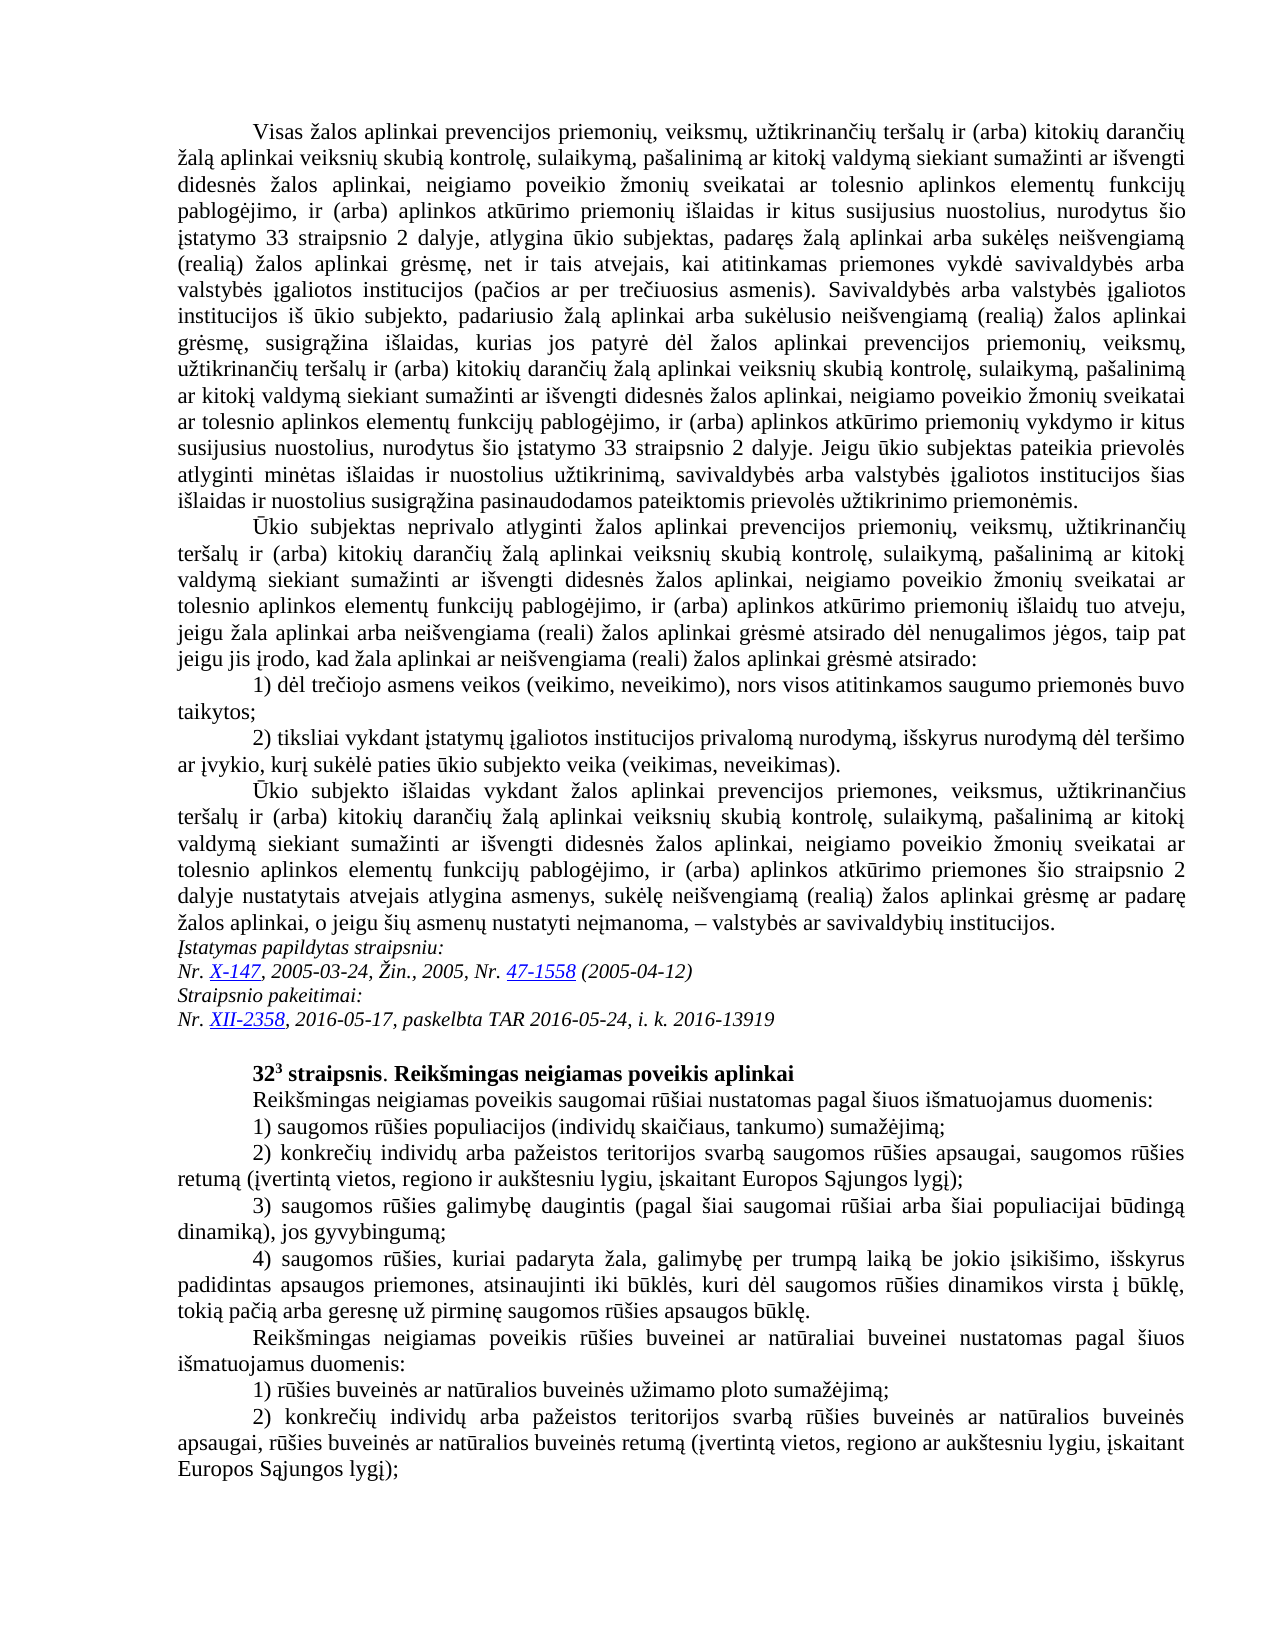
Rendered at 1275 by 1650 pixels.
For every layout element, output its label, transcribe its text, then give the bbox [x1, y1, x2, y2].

text Reikšmingas neigiamas poveikis saugomai rūšiai nustatomas pagal šiuos išmatuojamus duomenis: [177, 1086, 1186, 1113]
text Ūkio subjektas neprivalo atlyginti žalos aplinkai prevencijos priemonių, veiksmų, užtikrinančių teršalų ir (arba) kitokių darančių žalą aplinkai veiksnių skubią kontrolę, sulaikymą, pašalinimą ar kitokį valdymą siekiant sumažinti ar išvengti didesnės žalos aplinkai, neigiamo poveikio žmonių sveikatai ar tolesnio aplinkos elementų funkcijų pablogėjimo, ir (arba) aplinkos atkūrimo priemonių išlaidų tuo atveju, jeigu žala aplinkai arba neišvengiama (reali) žalos aplinkai grėsmė atsirado dėl nenugalimos jėgos, taip pat jeigu jis įrodo, kad žala aplinkai ar neišvengiama (reali) žalos aplinkai grėsmė atsirado: [177, 513, 1186, 672]
text Įstatymas papildytas straipsniu: [177, 935, 1186, 959]
text Straipsnio pakeitimai: [177, 983, 1186, 1007]
text 2) konkrečių individų arba pažeistos teritorijos svarbą saugomos rūšies apsaugai, saugomos rūšies retumą (įvertintą vietos, regiono ir aukštesniu lygiu, įskaitant Europos Sąjungos lygį); [177, 1139, 1186, 1192]
text 1) rūšies buveinės ar natūralios buveinės užimamo ploto sumažėjimą; [177, 1376, 1186, 1403]
text 4) saugomos rūšies, kuriai padaryta žala, galimybę per trumpą laiką be jokio įsikišimo, išskyrus padidintas apsaugos priemones, atsinaujinti iki būklės, kuri dėl saugomos rūšies dinamikos virsta į būklę, tokią pačią arba geresnę už pirminę saugomos rūšies apsaugos būklę. [177, 1244, 1186, 1324]
text 2) konkrečių individų arba pažeistos teritorijos svarbą rūšies buveinės ar natūralios buveinės apsaugai, rūšies buveinės ar natūralios buveinės retumą (įvertintą vietos, regiono ar aukštesniu lygiu, įskaitant Europos Sąjungos lygį); [177, 1403, 1186, 1482]
text 323 straipsnis. Reikšmingas neigiamas poveikis aplinkai [177, 1060, 1186, 1086]
text 3) saugomos rūšies galimybę daugintis (pagal šiai saugomai rūšiai arba šiai populiacijai būdingą dinamiką), jos gyvybingumą; [177, 1192, 1186, 1244]
text Reikšmingas neigiamas poveikis rūšies buveinei ar natūraliai buveinei nustatomas pagal šiuos išmatuojamus duomenis: [177, 1324, 1186, 1376]
text Nr. XII-2358, 2016-05-17, paskelbta TAR 2016-05-24, i. k. 2016-13919 [177, 1007, 1186, 1031]
text Ūkio subjekto išlaidas vykdant žalos aplinkai prevencijos priemones, veiksmus, užtikrinančius teršalų ir (arba) kitokių darančių žalą aplinkai veiksnių skubią kontrolę, sulaikymą, pašalinimą ar kitokį valdymą siekiant sumažinti ar išvengti didesnės žalos aplinkai, neigiamo poveikio žmonių sveikatai ar tolesnio aplinkos elementų funkcijų pablogėjimo, ir (arba) aplinkos atkūrimo priemones šio straipsnio 2 dalyje nustatytais atvejais atlygina asmenys, sukėlę neišvengiamą (realią) žalos aplinkai grėsmę ar padarę žalos aplinkai, o jeigu šių asmenų nustatyti neįmanoma, – valstybės ar savivaldybių institucijos. [177, 777, 1186, 935]
text 1) dėl trečiojo asmens veikos (veikimo, neveikimo), nors visos atitinkamos saugumo priemonės buvo taikytos; [177, 672, 1186, 724]
text 1) saugomos rūšies populiacijos (individų skaičiaus, tankumo) sumažėjimą; [177, 1113, 1186, 1139]
text Visas žalos aplinkai prevencijos priemonių, veiksmų, užtikrinančių teršalų ir (arba) kitokių darančių žalą aplinkai veiksnių skubią kontrolę, sulaikymą, pašalinimą ar kitokį valdymą siekiant sumažinti ar išvengti didesnės žalos aplinkai, neigiamo poveikio žmonių sveikatai ar tolesnio aplinkos elementų funkcijų pablogėjimo, ir (arba) aplinkos atkūrimo priemonių išlaidas ir kitus susijusius nuostolius, nurodytus šio įstatymo 33 straipsnio 2 dalyje, atlygina ūkio subjektas, padaręs žalą aplinkai arba sukėlęs neišvengiamą (realią) žalos aplinkai grėsmę, net ir tais atvejais, kai atitinkamas priemones vykdė savivaldybės arba valstybės įgaliotos institucijos (pačios ar per trečiuosius asmenis). Savivaldybės arba valstybės įgaliotos institucijos iš ūkio subjekto, padariusio žalą aplinkai arba sukėlusio neišvengiamą (realią) žalos aplinkai grėsmę, susigrąžina išlaidas, kurias jos patyrė dėl žalos aplinkai prevencijos priemonių, veiksmų, užtikrinančių teršalų ir (arba) kitokių darančių žalą aplinkai veiksnių skubią kontrolę, sulaikymą, pašalinimą ar kitokį valdymą siekiant sumažinti ar išvengti didesnės žalos aplinkai, neigiamo poveikio žmonių sveikatai ar tolesnio aplinkos elementų funkcijų pablogėjimo, ir (arba) aplinkos atkūrimo priemonių vykdymo ir kitus susijusius nuostolius, nurodytus šio įstatymo 33 straipsnio 2 dalyje. Jeigu ūkio subjektas pateikia prievolės atlyginti minėtas išlaidas ir nuostolius užtikrinimą, savivaldybės arba valstybės įgaliotos institucijos šias išlaidas ir nuostolius susigrąžina pasinaudodamos pateiktomis prievolės užtikrinimo priemonėmis. [177, 118, 1186, 513]
text 2) tiksliai vykdant įstatymų įgaliotos institucijos privalomą nurodymą, išskyrus nurodymą dėl teršimo ar įvykio, kurį sukėlė paties ūkio subjekto veika (veikimas, neveikimas). [177, 724, 1186, 777]
text Nr. X-147, 2005-03-24, Žin., 2005, Nr. 47-1558 (2005-04-12) [177, 959, 1186, 983]
